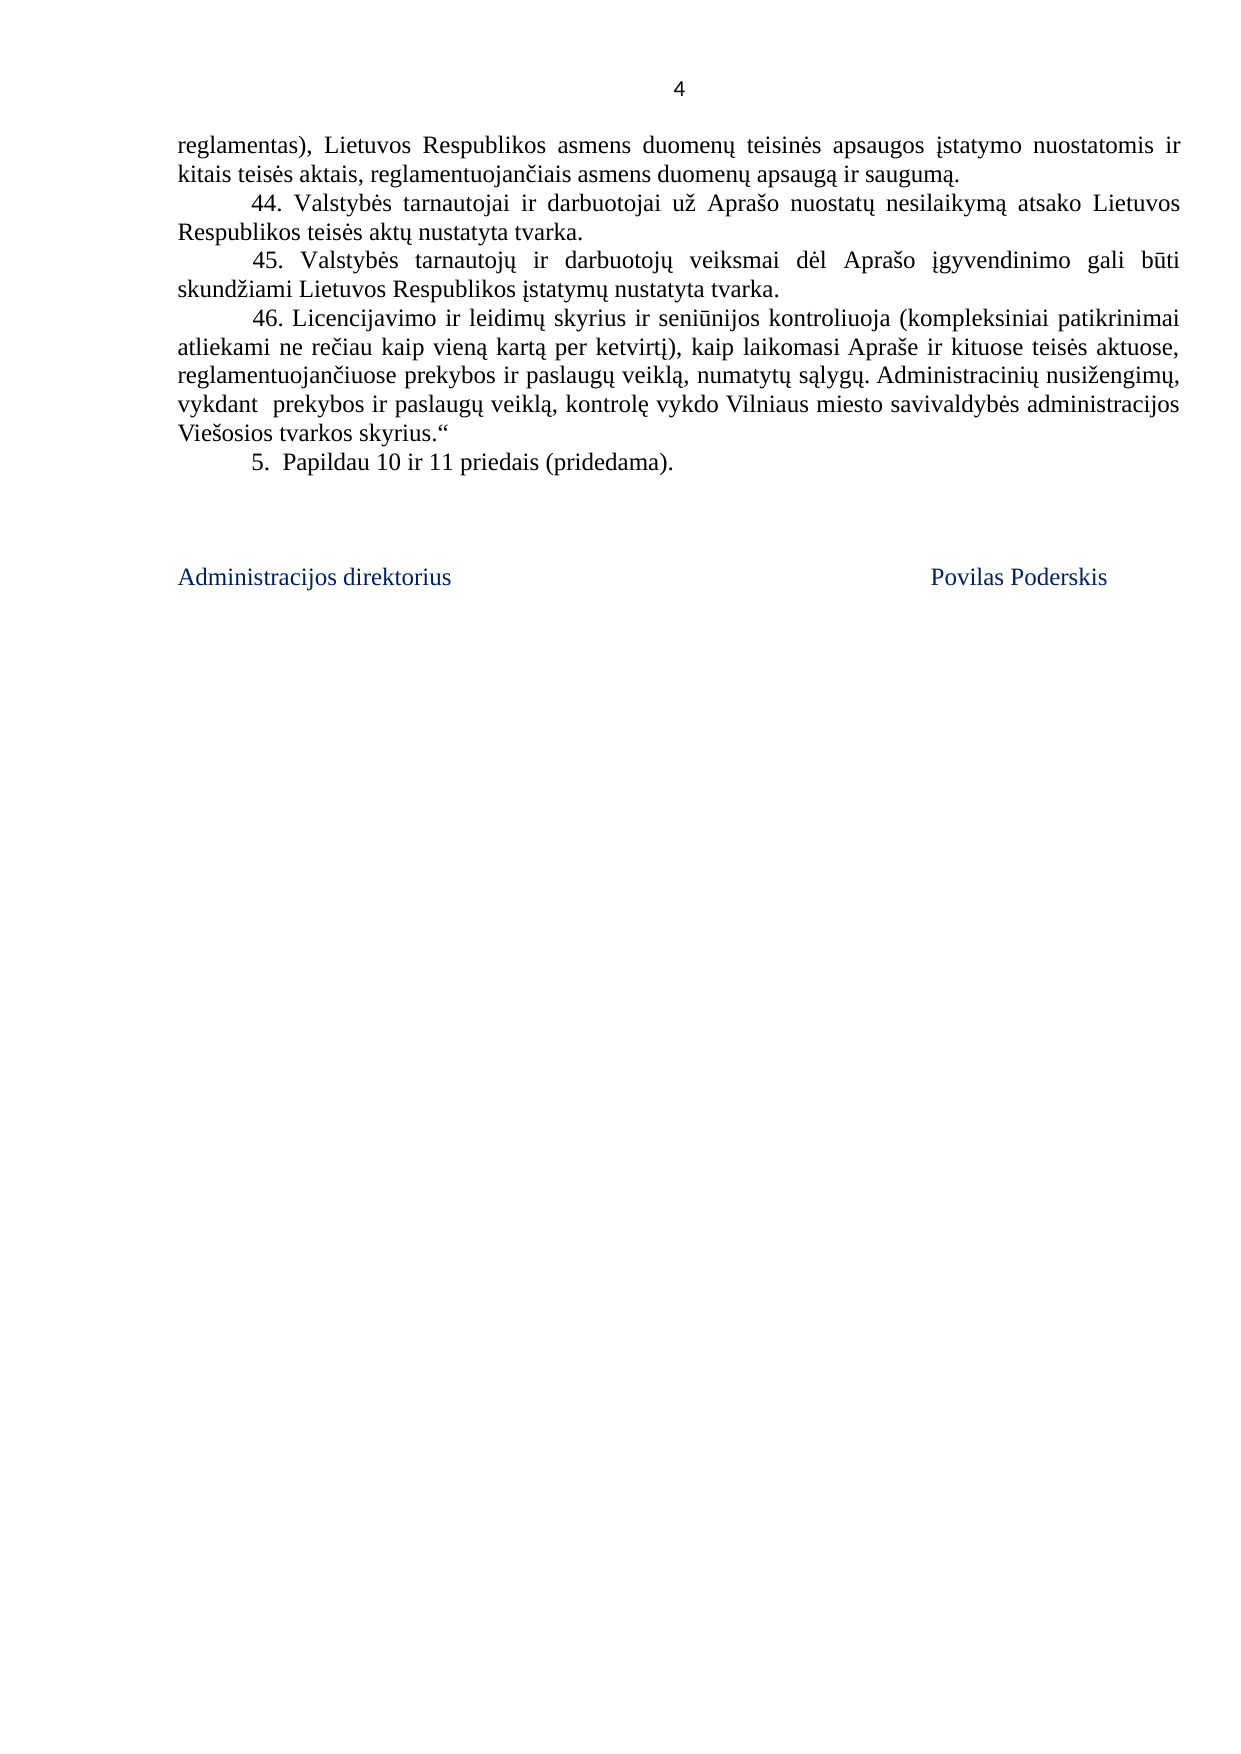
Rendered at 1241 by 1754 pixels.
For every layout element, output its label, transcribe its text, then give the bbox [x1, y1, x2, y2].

text 45. Valstybės tarnautojų ir darbuotojų veiksmai dėl Aprašo įgyvendinimo gali būti skundžiami Lietuvos Respublikos įstatymų nustatyta tvarka. [177, 246, 1181, 303]
text Administracijos direktorius Povilas Poderskis [177, 562, 1181, 591]
text 44. Valstybės tarnautojai ir darbuotojai už Aprašo nuostatų nesilaikymą atsako Lietuvos Respublikos teisės aktų nustatyta tvarka. [177, 188, 1181, 246]
text 5. Papildau 10 ir 11 priedais (pridedama). [177, 447, 1181, 476]
text 46. Licencijavimo ir leidimų skyrius ir seniūnijos kontroliuoja (kompleksiniai patikrinimai atliekami ne rečiau kaip vieną kartą per ketvirtį), kaip laikomasi Apraše ir kituose teisės aktuose, reglamentuojančiuose prekybos ir paslaugų veiklą, numatytų sąlygų. Administracinių nusižengimų, vykdant prekybos ir paslaugų veiklą, kontrolę vykdo Vilniaus miesto savivaldybės administracijos Viešosios tvarkos skyrius.“ [177, 303, 1181, 447]
text reglamentas), Lietuvos Respublikos asmens duomenų teisinės apsaugos įstatymo nuostatomis ir kitais teisės aktais, reglamentuojančiais asmens duomenų apsaugą ir saugumą. [177, 131, 1181, 188]
